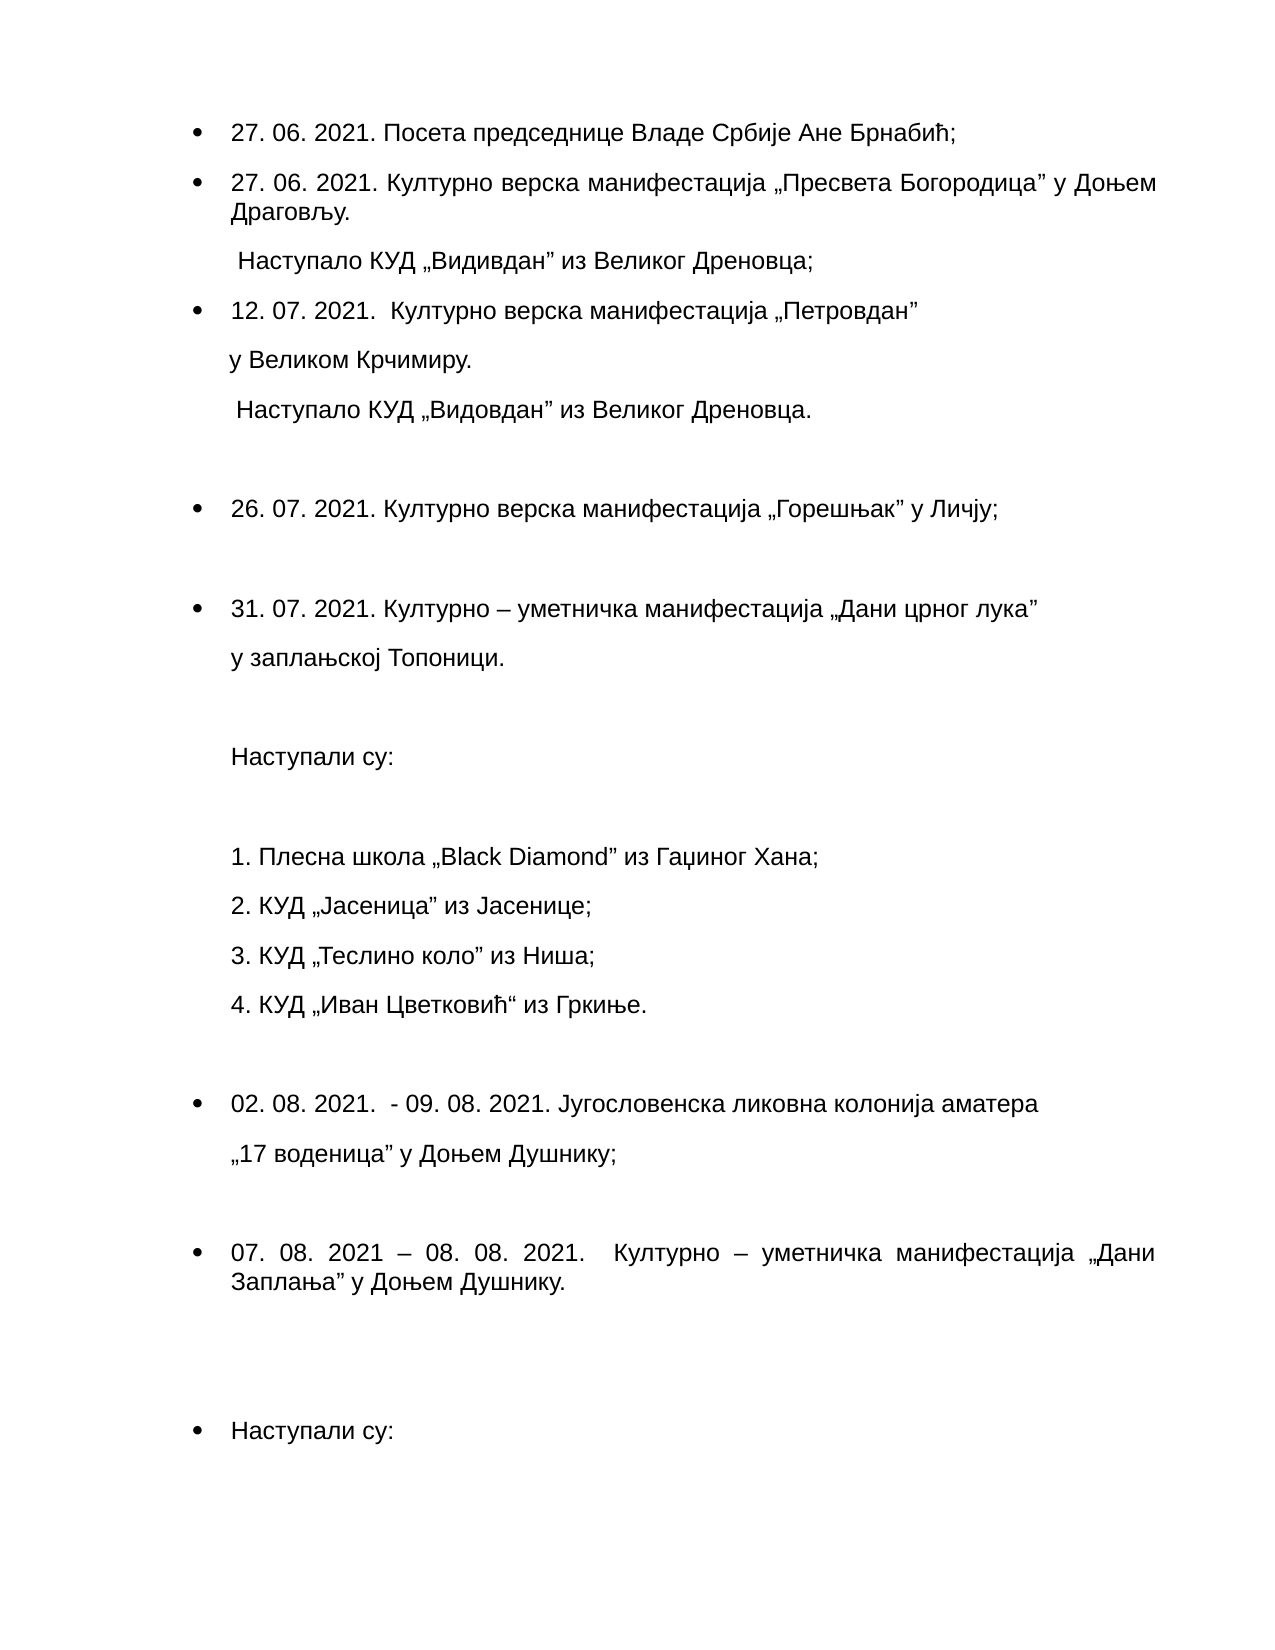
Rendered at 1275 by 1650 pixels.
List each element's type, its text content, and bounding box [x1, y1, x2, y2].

list 26. 07. 2021. Културно верска манифестација „Горешњак” у Личју; [193, 494, 1157, 523]
list Наступали су: [193, 1416, 1157, 1445]
list 31. 07. 2021. Културно – уметничка манифестација „Дани црног лука” [193, 593, 1157, 622]
list 07. 08. 2021 – 08. 08. 2021. Културно – уметничка манифестација „Дани Заплања” у Доњем Душнику. [193, 1238, 1157, 1296]
list 4. КУД „Иван Цветковић“ из Гркиње. [193, 990, 1157, 1019]
list 12. 07. 2021. Културно верска манифестација „Петровдан” [193, 296, 1157, 325]
list 1. Плесна школа „Black Diamond” из Гаџиног Хана; [193, 842, 1157, 870]
list 27. 06. 2021. Посета председнице Владе Србије Ане Брнабић; [193, 118, 1157, 147]
list 02. 08. 2021. - 09. 08. 2021. Југословенска ликовна колонија аматера [193, 1089, 1157, 1118]
list 27. 06. 2021. Културно верска манифестација „Пресвета Богородица” у Доњем Драговљу. [193, 168, 1157, 225]
list „17 воденица” у Доњем Душнику; [193, 1139, 1157, 1168]
list Наступали су: [193, 742, 1157, 771]
list Наступало КУД „Видивдан” из Великог Дреновца; [193, 246, 1157, 275]
list у Великом Крчимиру. [118, 346, 1157, 374]
list Наступало КУД „Видовдан” из Великог Дреновца. [118, 395, 1157, 424]
list 3. КУД „Теслино коло” из Ниша; [193, 941, 1157, 969]
list 2. КУД „Јасеница” из Јасенице; [193, 891, 1157, 920]
list у заплањској Топоници. [193, 643, 1157, 672]
